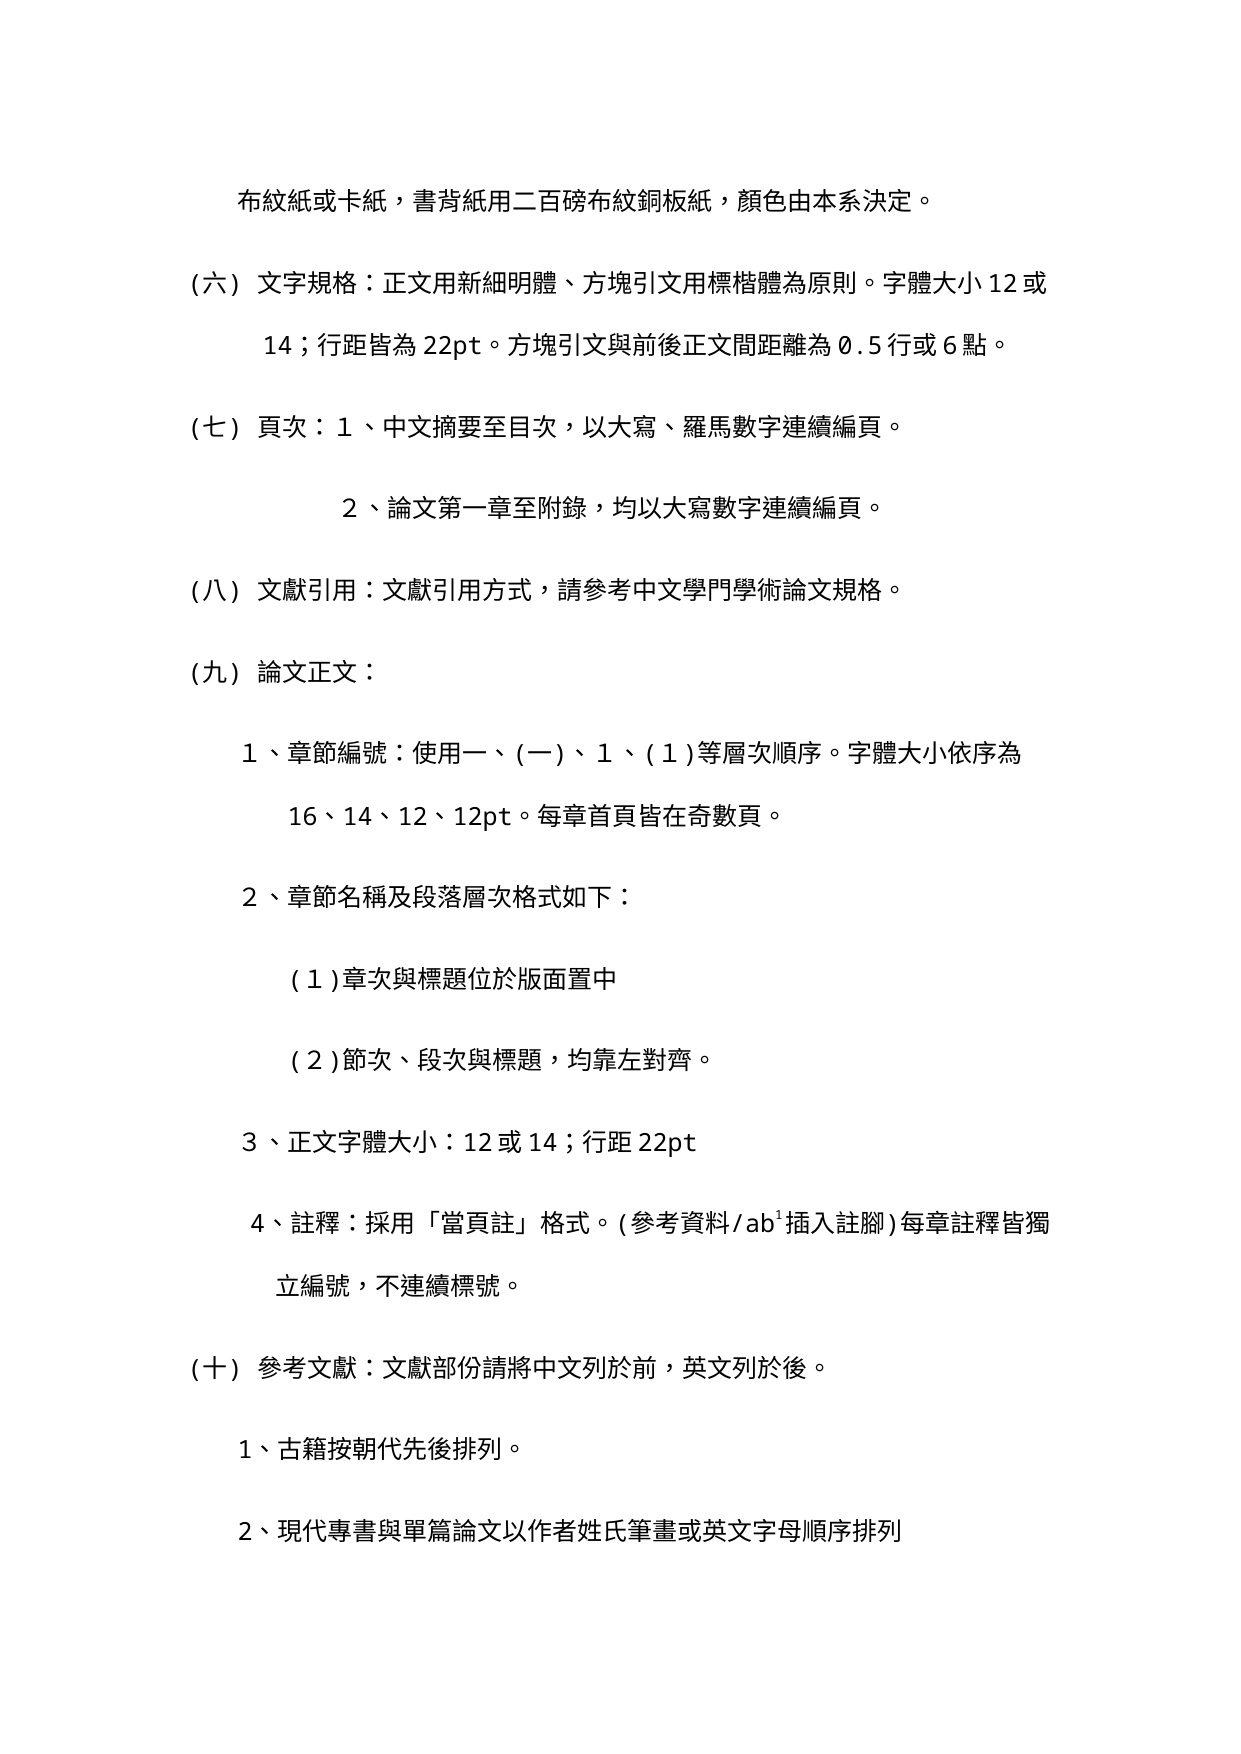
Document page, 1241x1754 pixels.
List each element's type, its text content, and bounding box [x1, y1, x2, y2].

text １、章節編號：使用一、(一)、１、(１)等層次順序。字體大小依序為16、14、12、12pt。每章首頁皆在奇數頁。 [237, 710, 1053, 835]
text 2、現代專書與單篇論文以作者姓氏筆畫或英文字母順序排列 [187, 1488, 1053, 1550]
text (七) 頁次：１、中文摘要至目次，以大寫、羅馬數字連續編頁。 [187, 384, 1053, 446]
text (十) 參考文獻：文獻部份請將中文列於前，英文列於後。 [187, 1324, 1053, 1387]
text 布紋紙或卡紙，書背紙用二百磅布紋銅板紙，顏色由本系決定。 [187, 158, 1053, 221]
text (１)章次與標題位於版面置中 [187, 936, 1053, 998]
text (八) 文獻引用：文獻引用方式，請參考中文學門學術論文規格。 [187, 547, 1053, 609]
text ３、正文字體大小：12或14；行距22pt [187, 1099, 1053, 1161]
text (九) 論文正文： [187, 628, 1053, 691]
text (六) 文字規格：正文用新細明體、方塊引文用標楷體為原則。字體大小12或14；行距皆為22pt。方塊引文與前後正文間距離為0.5行或6點。 [187, 240, 1053, 365]
text ２、論文第一章至附錄，均以大寫數字連續編頁。 [187, 465, 1053, 528]
text ２、章節名稱及段落層次格式如下： [187, 854, 1053, 917]
text 4、註釋：採用「當頁註」格式。(參考資料/ab1插入註腳)每章註釋皆獨立編號，不連續標號。 [250, 1180, 1053, 1305]
text 1、古籍按朝代先後排列。 [187, 1406, 1053, 1468]
text (２)節次、段次與標題，均靠左對齊。 [187, 1017, 1053, 1080]
